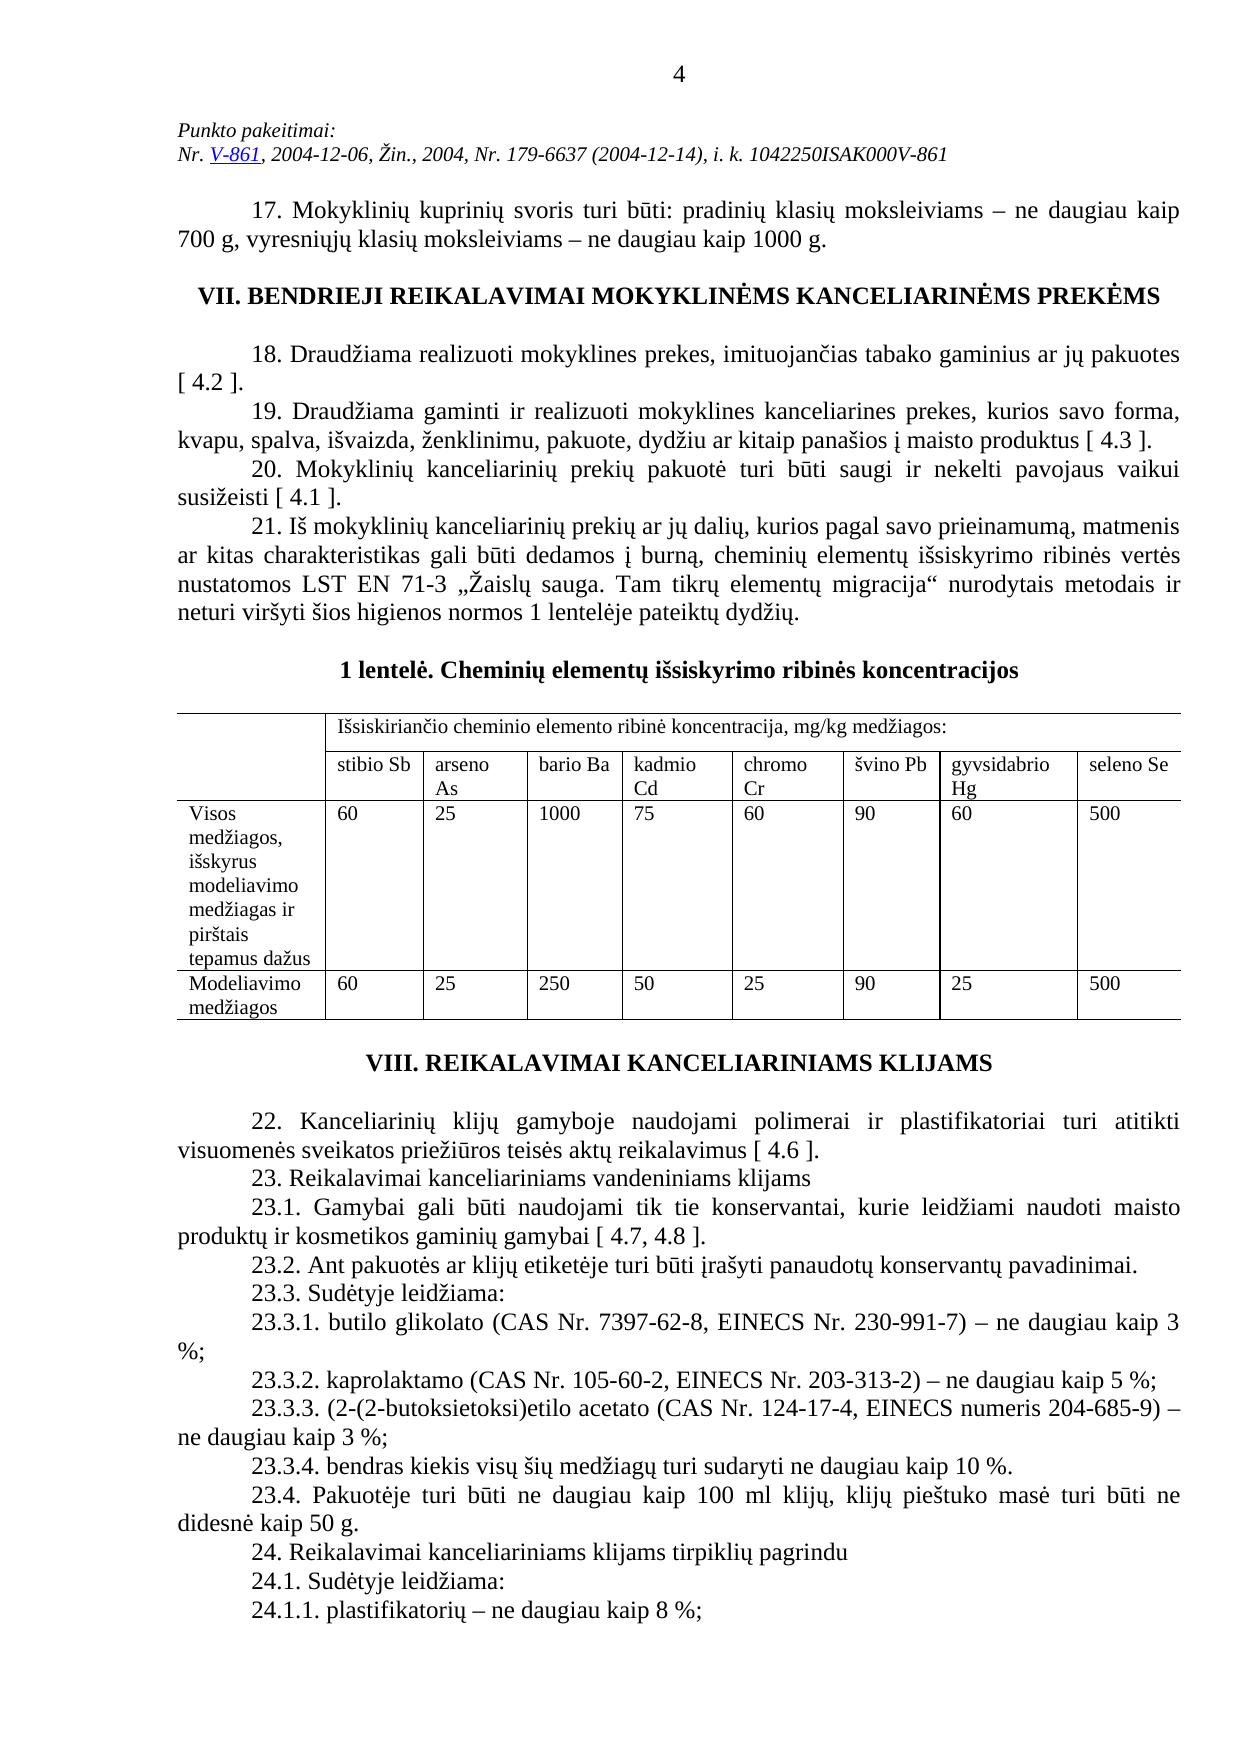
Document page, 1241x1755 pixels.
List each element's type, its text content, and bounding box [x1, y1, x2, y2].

table_cell 25 [424, 801, 527, 969]
text 23. Reikalavimai kanceliariniams vandeniniams klijams [177, 1163, 1181, 1192]
table_cell gyvsidabrio Hg [941, 752, 1077, 800]
text VIII. REIKALAVIMAI KANCELIARINIAMS KLIJAMS [177, 1048, 1181, 1077]
text 20. Mokyklinių kanceliarinių prekių pakuotė turi būti saugi ir nekelti pavojaus vaikui susižeisti [ 4.1 ]. [177, 454, 1181, 511]
text 18. Draudžiama realizuoti mokyklines prekes, imituojančias tabako gaminius ar jų pakuotes [ 4.2 ]. [177, 339, 1181, 396]
text Nr. V-861, 2004-12-06, Žin., 2004, Nr. 179-6637 (2004-12-14), i. k. 1042250ISAK000V-861 [177, 142, 1181, 166]
table_cell švino Pb [844, 752, 939, 800]
text 1 lentelė. Cheminių elementų išsiskyrimo ribinės koncentracijos [177, 655, 1181, 684]
table_cell Visos medžiagos, išskyrus modeliavimo medžiagas ir pirštais tepamus dažus [177, 801, 325, 969]
table_cell 50 [623, 971, 732, 1019]
text VII. BENDRIEJI REIKALAVIMAI MOKYKLINĖMS KANCELIARINĖMS PREKĖMS [177, 281, 1181, 310]
text 21. Iš mokyklinių kanceliarinių prekių ar jų dalių, kurios pagal savo prieinamumą, matmenis ar kitas charakteristikas gali būti dedamos į burną, cheminių elementų išsiskyrimo ribinės vertės nustatomos LST EN 71-3 „Žaislų sauga. Tam tikrų elementų migracija“ nurodytais metodais ir neturi viršyti šios higienos normos 1 lentelėje pateiktų dydžių. [177, 511, 1181, 626]
table_cell 60 [733, 801, 843, 969]
text 23.3.4. bendras kiekis visų šių medžiagų turi sudaryti ne daugiau kaip 10 %. [177, 1451, 1181, 1480]
text 24. Reikalavimai kanceliariniams klijams tirpiklių pagrindu [177, 1537, 1181, 1566]
text 24.1. Sudėtyje leidžiama: [177, 1566, 1181, 1595]
text 23.2. Ant pakuotės ar klijų etiketėje turi būti įrašyti panaudotų konservantų pavadinimai. [177, 1250, 1181, 1278]
text 23.3. Sudėtyje leidžiama: [177, 1278, 1181, 1307]
text 23.1. Gamybai gali būti naudojami tik tie konservantai, kurie leidžiami naudoti maisto produktų ir kosmetikos gaminių gamybai [ 4.7, 4.8 ]. [177, 1192, 1181, 1250]
text 17. Mokyklinių kuprinių svoris turi būti: pradinių klasių moksleiviams – ne daugiau kaip 700 g, vyresniųjų klasių moksleiviams – ne daugiau kaip 1000 g. [177, 195, 1181, 252]
table_cell 90 [844, 801, 939, 969]
table_cell Modeliavimo medžiagos [177, 971, 325, 1019]
table_cell stibio Sb [326, 752, 423, 800]
text 23.3.3. (2-(2-butoksietoksi)etilo acetato (CAS Nr. 124-17-4, EINECS numeris 204-685-9) – ne daugiau kaip 3 %; [177, 1393, 1181, 1451]
table_cell arseno As [424, 752, 527, 800]
table_cell 60 [326, 971, 423, 1019]
text 23.3.1. butilo glikolato (CAS Nr. 7397-62-8, EINECS Nr. 230-991-7) – ne daugiau kaip 3 %; [177, 1307, 1181, 1365]
text 22. Kanceliarinių klijų gamyboje naudojami polimerai ir plastifikatoriai turi atitikti visuomenės sveikatos priežiūros teisės aktų reikalavimus [ 4.6 ]. [177, 1106, 1181, 1163]
table_cell chromo Cr [733, 752, 843, 800]
table_cell 250 [528, 971, 622, 1019]
table_header [177, 714, 325, 800]
table_cell 500 [1078, 801, 1181, 969]
table_cell kadmio Cd [623, 752, 732, 800]
table_cell 25 [941, 971, 1077, 1019]
table_cell bario Ba [528, 752, 622, 800]
text 24.1.1. plastifikatorių – ne daugiau kaip 8 %; [177, 1595, 1181, 1623]
table_cell 1000 [528, 801, 622, 969]
text 19. Draudžiama gaminti ir realizuoti mokyklines kanceliarines prekes, kurios savo forma, kvapu, spalva, išvaizda, ženklinimu, pakuote, dydžiu ar kitaip panašios į maisto produktus [ 4.3 ]. [177, 396, 1181, 454]
table_cell 60 [326, 801, 423, 969]
text Punkto pakeitimai: [177, 118, 1181, 142]
table_cell 500 [1078, 971, 1181, 1019]
table_cell 90 [844, 971, 939, 1019]
table_header Išsiskiriančio cheminio elemento ribinė koncentracija, mg/kg medžiagos: [326, 714, 1181, 751]
table_cell 60 [941, 801, 1077, 969]
table_cell 25 [424, 971, 527, 1019]
text 23.3.2. kaprolaktamo (CAS Nr. 105-60-2, EINECS Nr. 203-313-2) – ne daugiau kaip 5 %; [177, 1365, 1181, 1393]
table_cell 25 [733, 971, 843, 1019]
table_cell 75 [623, 801, 732, 969]
text 23.4. Pakuotėje turi būti ne daugiau kaip 100 ml klijų, klijų pieštuko masė turi būti ne didesnė kaip 50 g. [177, 1480, 1181, 1537]
table_cell seleno Se [1078, 752, 1181, 800]
